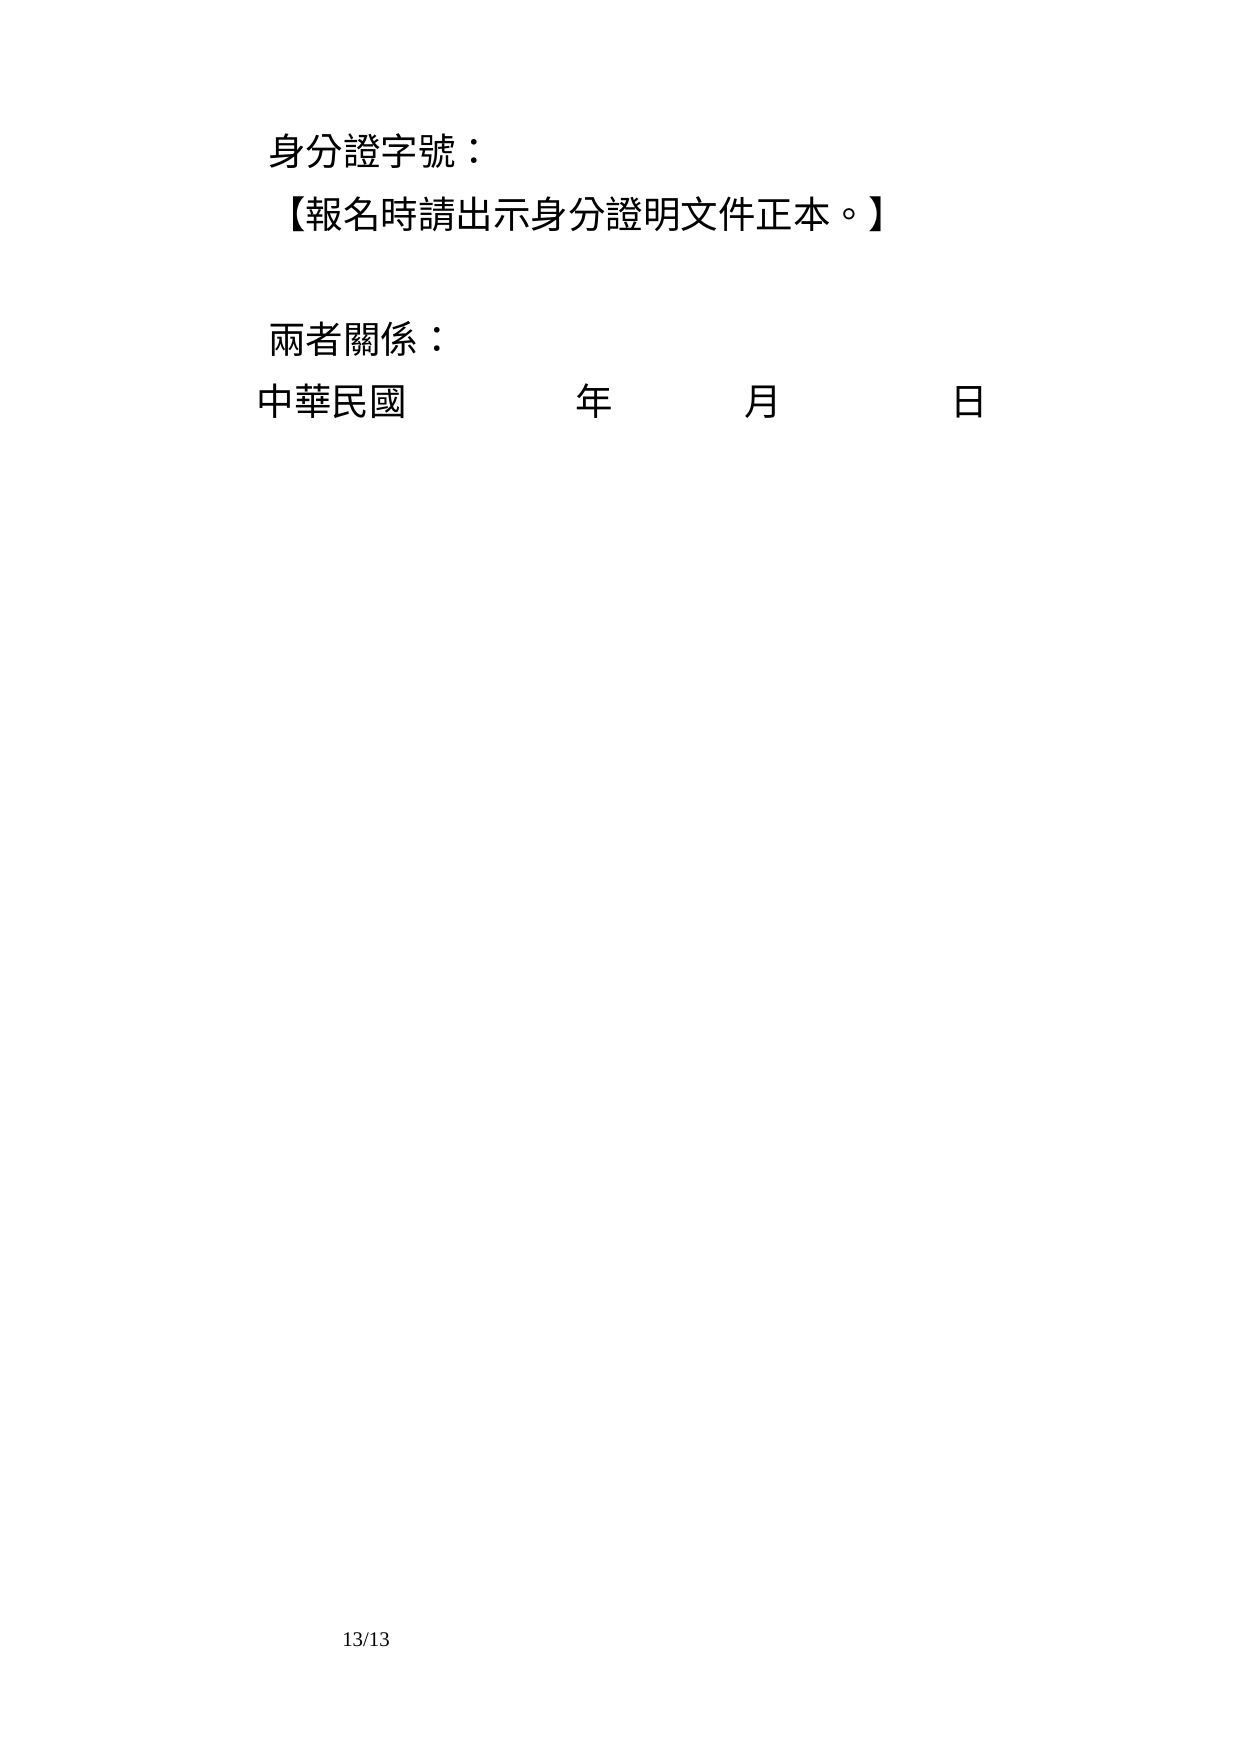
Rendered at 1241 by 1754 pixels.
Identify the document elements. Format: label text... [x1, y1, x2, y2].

text 身分證字號： [118, 108, 1137, 170]
text 兩者關係： [118, 295, 1137, 358]
text 【報名時請出示身分證明文件正本。】 [118, 170, 1137, 233]
text 中華民國 年 月 日 [118, 358, 1137, 420]
